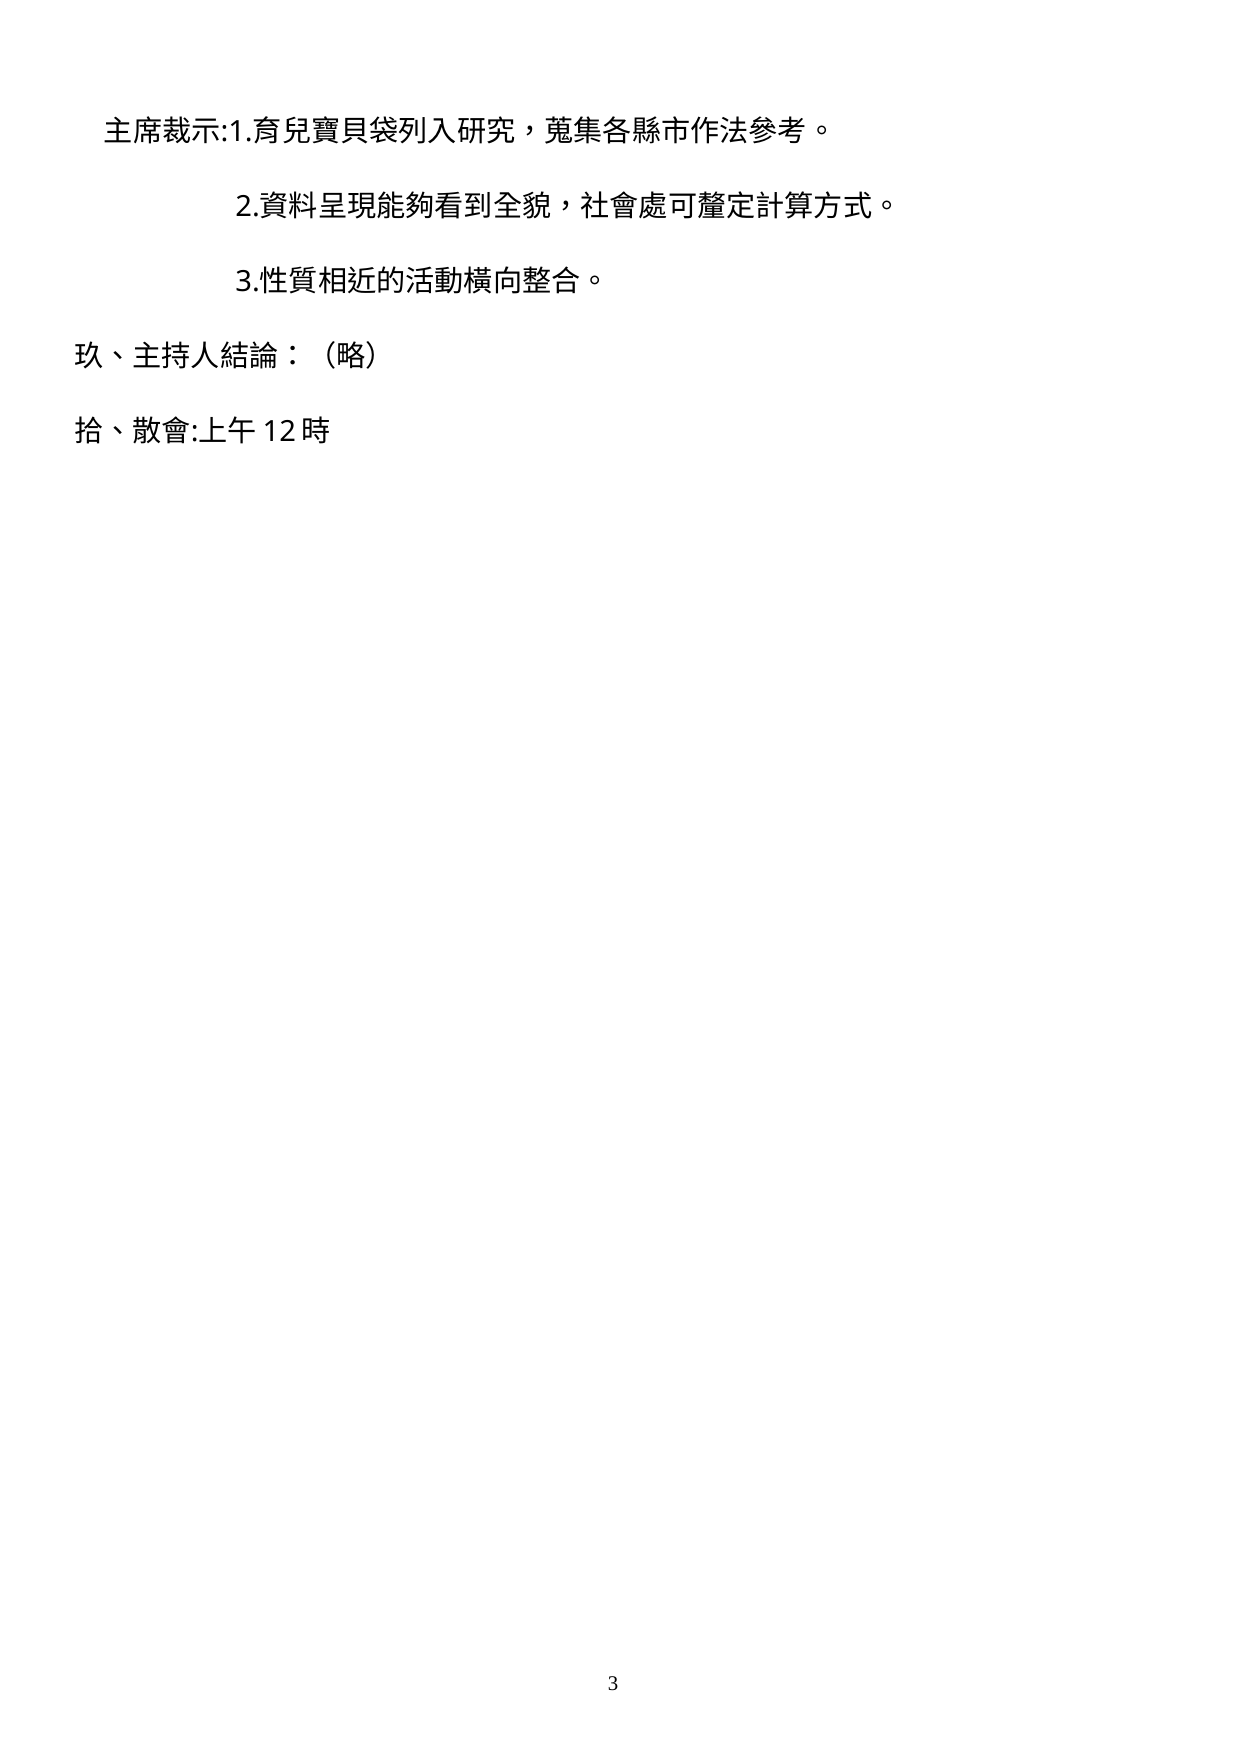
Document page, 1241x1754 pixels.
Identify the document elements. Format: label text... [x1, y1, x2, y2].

list 2.資料呈現能夠看到全貌，社會處可釐定計算方式。 [235, 160, 1152, 235]
text 玖、主持人結論：（略） [74, 310, 1152, 385]
list 3.性質相近的活動橫向整合。 [235, 235, 1152, 310]
text 拾、散會:上午12時 [74, 385, 1152, 460]
list 主席裁示:1.育兒寶貝袋列入研究，蒐集各縣市作法參考。 [104, 85, 1152, 160]
